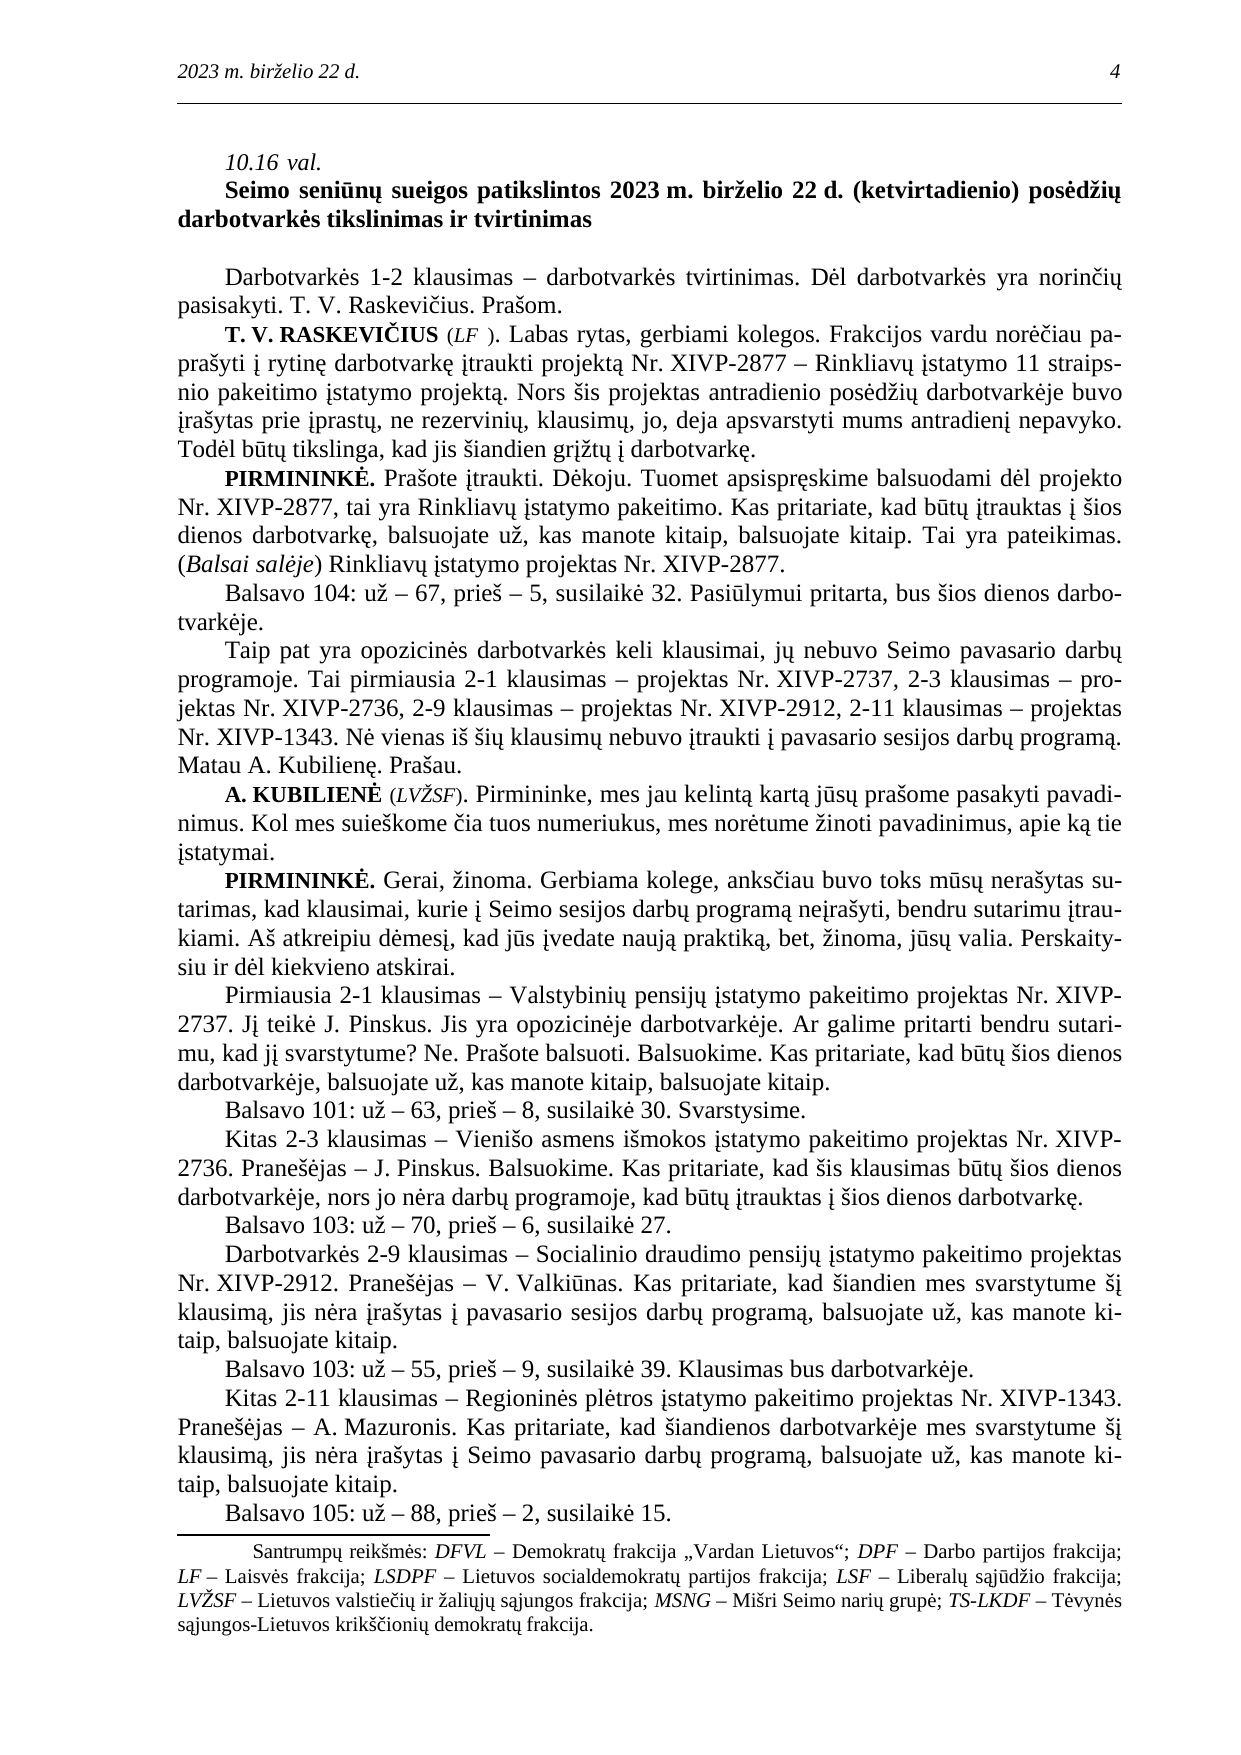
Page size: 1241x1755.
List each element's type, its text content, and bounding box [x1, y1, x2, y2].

text Ki­tas 2-11 klau­si­mas – Re­gio­ni­nės plėt­ros įsta­ty­mo pa­kei­ti­mo pro­jek­tas Nr. XIVP-1343. Pra­ne­šė­jas – A. Ma­zu­ro­nis. Kas pri­ta­ria­te, kad šian­die­nos dar­bo­tvarkėje mes svars­ty­tu­me šį klau­si­mą, jis nė­ra įra­šy­tas į Sei­mo pa­va­sa­rio dar­bų pro­gra­mą, bal­suo­ja­te už, kas ma­no­te ki­taip, bal­suo­ja­te ki­taip. [177, 1383, 1122, 1498]
text Taip pat yra opo­zi­ci­nės dar­bo­tvarkės ke­li klau­si­mai, jų ne­bu­vo Sei­mo pa­va­sa­rio dar­bų pro­gra­mo­je. Tai pir­miau­sia 2-1 klau­si­mas – pro­jek­tas Nr. XIVP-2737, 2-3 klau­si­mas – pro­jek­tas Nr. XIVP-2736, 2-9 klau­si­mas – pro­jek­tas Nr. XIVP-2912, 2-11 klau­si­mas – pro­jek­tas Nr. XIVP-1343. Nė vie­nas iš šių klau­si­mų ne­bu­vo įtrauk­ti į pa­va­sa­rio se­si­jos dar­bų pro­gra­mą. Ma­tau A. Ku­bi­lie­nę. Pra­šau. [177, 635, 1122, 779]
text Bal­sa­vo 105: už – 88, prieš – 2, su­si­lai­kė 15. [177, 1498, 1122, 1527]
text PIRMININKĖ. Pra­šo­te įtrauk­ti. Dė­ko­ju. Tuo­met ap­si­spręs­ki­me bal­suodami dėl pro­jek­to Nr. XIVP-2877, tai yra Rin­klia­vų įsta­ty­mo pa­kei­ti­mo. Kas pri­ta­ria­te, kad bū­tų įtrauk­tas į šios die­nos dar­bo­tvarkę, bal­suo­ja­te už, kas ma­no­te ki­taip, bal­suo­ja­te ki­taip. Tai yra pa­tei­ki­mas. (Bal­sai sa­lė­je) Rin­klia­vų įsta­ty­mo pro­jek­tas Nr. XIVP-2877. [177, 463, 1122, 578]
text Ki­tas 2-3 klau­si­mas – Vie­ni­šo as­mens iš­mo­kos įsta­ty­mo pa­kei­ti­mo pro­jek­tas Nr. XIVP-2736. Pra­ne­šė­jas – J. Pins­kus. Bal­suo­ki­me. Kas pri­ta­ria­te, kad šis klau­si­mas bū­tų šios die­nos dar­bo­tvarkėje, nors jo nė­ra dar­bų pro­gra­mo­je, kad bū­tų įtrauk­tas į šios die­nos dar­bo­tvarkę. [177, 1124, 1122, 1210]
text Bal­sa­vo 103: už – 70, prieš – 6, su­si­lai­kė 27. [177, 1210, 1122, 1239]
text Dar­bo­tvarkės 1-2 klau­si­mas – dar­bo­tvarkės tvir­ti­ni­mas. Dėl dar­bo­tvarkės yra no­rin­čių pa­si­sa­ky­ti. T. V. Ras­ke­vi­čius. Pra­šom. [177, 262, 1122, 319]
text Bal­sa­vo 104: už – 67, prieš – 5, su­si­lai­kė 32. Pa­siū­ly­mui pri­tar­ta, bus šios die­nos dar­bo­tvarkėje. [177, 578, 1122, 635]
text Dar­bo­tvarkės 2-9 klau­si­mas – So­cia­li­nio drau­di­mo pen­si­jų įsta­ty­mo pa­kei­ti­mo pro­jek­tas Nr. XIVP-2912. Pra­ne­šė­jas – V. Val­kiū­nas. Kas pri­ta­ria­te, kad šian­dien mes svars­ty­tu­me šį klau­si­mą, jis nė­ra įra­šy­tas į pa­va­sa­rio se­si­jos dar­bų pro­gra­mą, bal­suo­ja­te už, kas ma­no­te ki­taip, bal­suo­ja­te ki­taip. [177, 1239, 1122, 1354]
text Bal­sa­vo 103: už – 55, prieš – 9, su­si­lai­kė 39. Klau­si­mas bus dar­bo­tvarkėje. [177, 1354, 1122, 1383]
text Se­imo seniū­nų su­ei­gos pa­tiks­lin­tos 2023 m. bir­že­lio 22 d. (ket­vir­ta­die­nio) posėdžių darbotvarkės tiks­li­ni­mas ir tvir­ti­ni­mas [177, 175, 1122, 233]
text Pir­miau­sia 2-1 klau­si­mas – Vals­ty­bi­nių pen­si­jų įsta­ty­mo pa­kei­ti­mo pro­jek­tas Nr. XIVP-2737. Jį tei­kė J. Pins­kus. Jis yra opo­zi­ci­nė­je dar­bo­tvarkėje. Ar ga­li­me pri­tar­ti ben­dru su­ta­ri­mu, kad jį svars­ty­tu­me? Ne. Pra­šo­te bal­suo­ti. Bal­suo­ki­me. Kas pri­ta­ria­te, kad bū­tų šios die­nos dar­bo­tvarkėje, bal­suo­ja­te už, kas ma­no­te ki­taip, bal­suo­ja­te ki­taip. [177, 980, 1122, 1095]
text Santrumpų reikšmės: DFVL – Demokratų frakcija „Vardan Lietuvos“; DPF – Darbo partijos frakcija; LF – Laisvės frakcija; LSDPF – Lietuvos socialdemokratų partijos frakcija; LSF – Liberalų sąjūdžio frakcija; LVŽSF – Lietuvos valstiečių ir žaliųjų sąjungos frakcija; MSNG – Mišri Seimo narių grupė; TS-LKDF – Tėvynės sąjungos-Lietuvos krikščionių demokratų frakcija. [177, 1535, 1122, 1636]
text Bal­sa­vo 101: už – 63, prieš – 8, su­si­lai­kė 30. Svars­ty­si­me. [177, 1095, 1122, 1124]
text T. V. RASKEVIČIUS (LF). La­bas ry­tas, ger­bia­mi ko­le­gos. Frak­ci­jos var­du no­rė­čiau pa­pra­šy­ti į ry­ti­nę dar­bo­tvarkę įtrauk­ti pro­jek­tą Nr. XIVP-2877 – Rin­klia­vų įsta­ty­mo 11 straips­nio pa­kei­ti­mo įsta­ty­mo pro­jek­tą. Nors šis pro­jek­tas ant­ra­die­nio po­sė­džių dar­bo­tvarkėje bu­vo įra­šy­tas prie įpras­tų, ne re­zer­vi­nių, klau­si­mų, jo, de­ja ap­svars­ty­ti mums ant­ra­die­nį ne­pa­vy­ko. To­dėl bū­tų tiks­lin­ga, kad jis šian­dien grįž­tų į dar­bo­tvarkę. [177, 319, 1122, 463]
text 10.16 val. [224, 148, 1122, 175]
text A. KUBILIENĖ (LVŽSF). Pir­mi­nin­ke, mes jau ke­lin­tą kar­tą jū­sų pra­šo­me pa­sa­ky­ti pa­va­di­ni­mus. Kol mes su­ieš­ko­me čia tuos nu­me­riu­kus, mes no­rė­tu­me ži­no­ti pa­va­di­ni­mus, apie ką tie įsta­ty­mai. [177, 779, 1122, 865]
text PIRMININKĖ. Ge­rai, ži­no­ma. Ger­bia­ma ko­le­ge, anks­čiau bu­vo toks mū­sų ne­ra­šy­tas su­ta­ri­mas, kad klau­si­mai, ku­rie į Sei­mo se­si­jos dar­bų pro­gra­mą ne­įra­šy­ti, ben­dru su­ta­ri­mu įtrau­kia­mi. Aš at­krei­piu dė­me­sį, kad jūs įve­da­te nau­ją prak­ti­ką, bet, ži­no­ma, jū­sų va­lia. Per­skai­ty­siu ir dėl kiek­vie­no at­ski­rai. [177, 865, 1122, 980]
